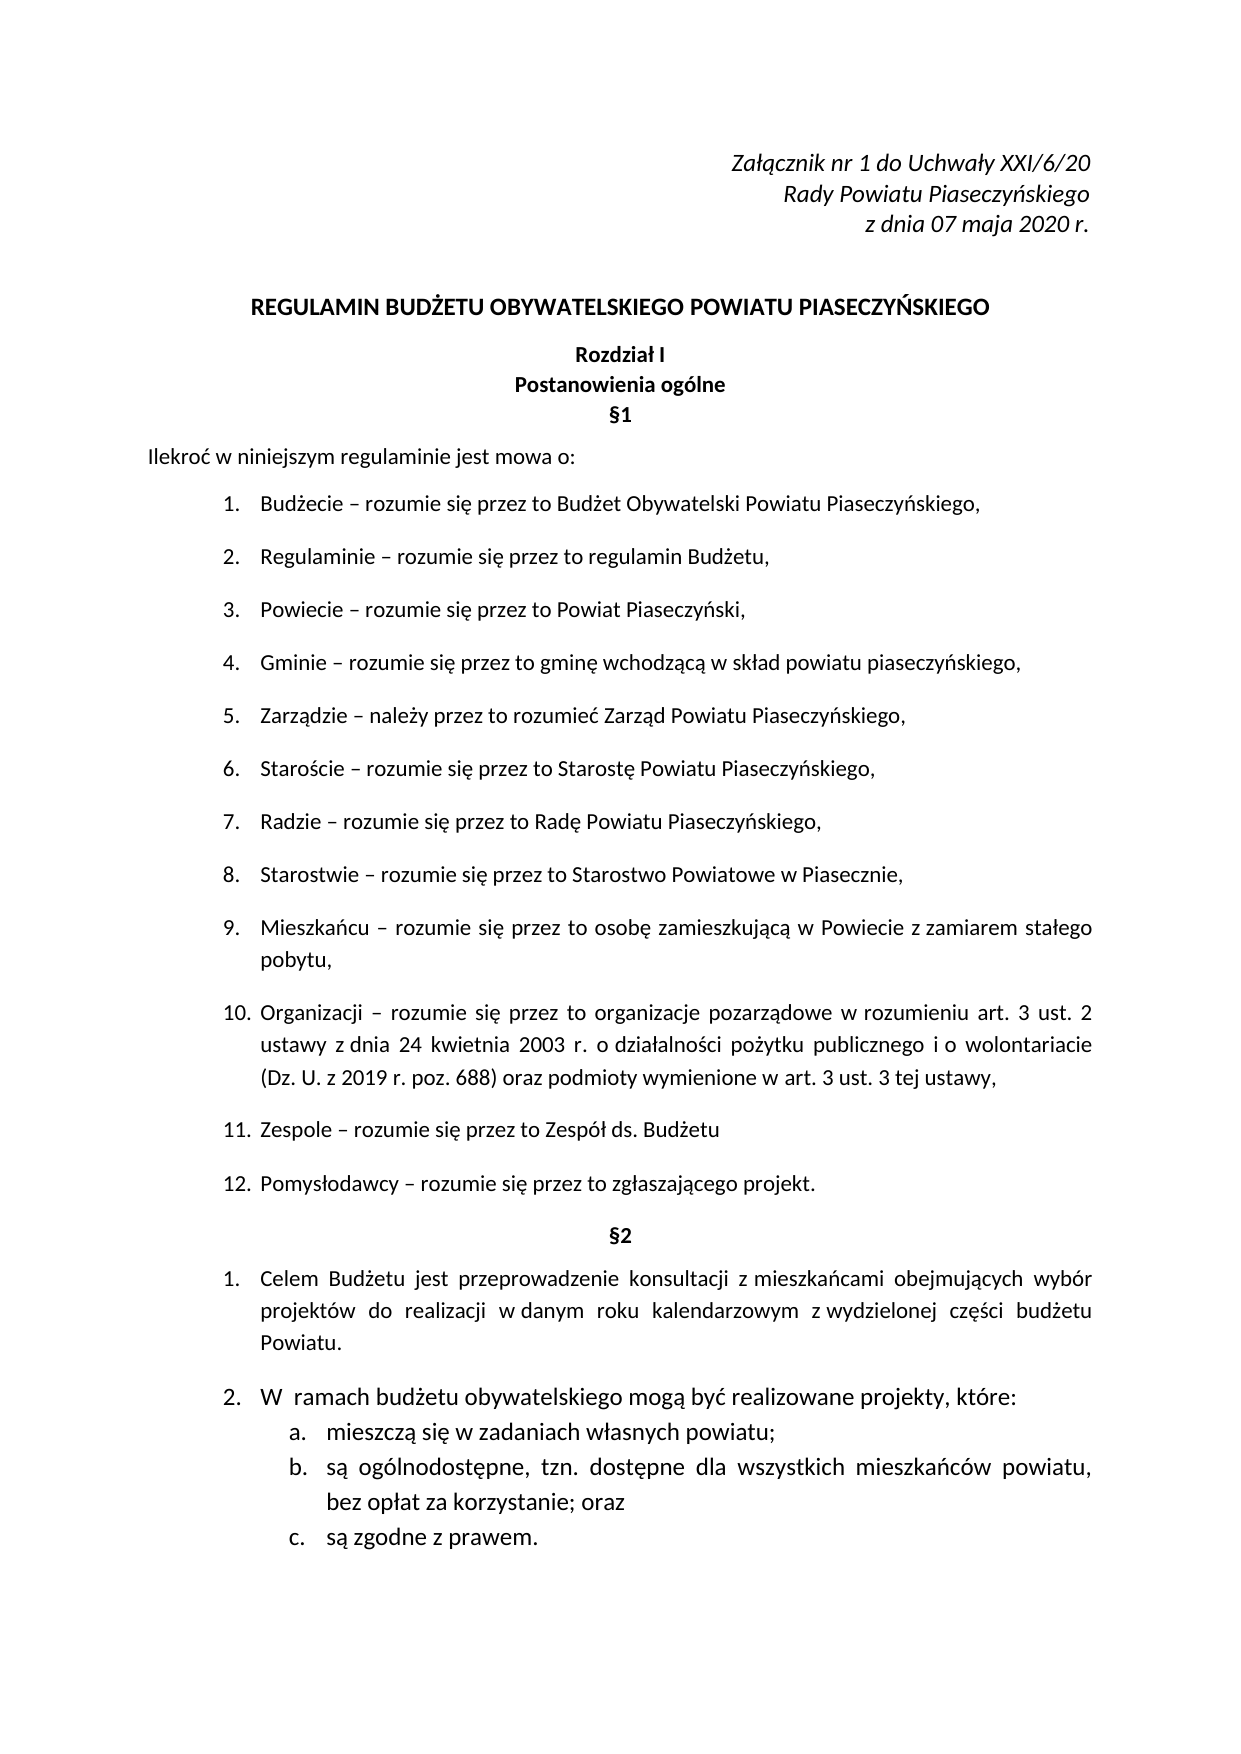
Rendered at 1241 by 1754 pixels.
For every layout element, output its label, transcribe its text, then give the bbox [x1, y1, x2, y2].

list Mieszkańcu – rozumie się przez to osobę zamieszkującą w Powiecie z zamiarem stałego pobytu, [223, 913, 1093, 973]
list Powiecie – rozumie się przez to Powiat Piaseczyński, [223, 595, 1093, 623]
list Organizacji – rozumie się przez to organizacje pozarządowe w rozumieniu art. 3 ust. 2 ustawy z dnia 24 kwietnia 2003 r. o działalności pożytku publicznego i o wolontariacie (Dz. U. z 2019 r. poz. 688) oraz podmioty wymienione w art. 3 ust. 3 tej ustawy, [223, 998, 1093, 1091]
list Radzie – rozumie się przez to Radę Powiatu Piaseczyńskiego, [223, 807, 1093, 835]
list są zgodne z prawem. [288, 1521, 1093, 1552]
list są ogólnodostępne, tzn. dostępne dla wszystkich mieszkańców powiatu, bez opłat za korzystanie; oraz [288, 1451, 1093, 1517]
text §2 [148, 1222, 1093, 1250]
text Rozdział I [148, 340, 1093, 368]
list mieszczą się w zadaniach własnych powiatu; [288, 1416, 1093, 1447]
text Rady Powiatu Piaseczyńskiego [148, 178, 1093, 209]
list Celem Budżetu jest przeprowadzenie konsultacji z mieszkańcami obejmujących wybór projektów do realizacji w danym roku kalendarzowym z wydzielonej części budżetu Powiatu. [223, 1264, 1093, 1356]
list Staroście – rozumie się przez to Starostę Powiatu Piaseczyńskiego, [223, 754, 1093, 782]
list W ramach budżetu obywatelskiego mogą być realizowane projekty, które: [223, 1381, 1093, 1412]
list Pomysłodawcy – rozumie się przez to zgłaszającego projekt. [223, 1169, 1093, 1197]
list Starostwie – rozumie się przez to Starostwo Powiatowe w Piasecznie, [223, 860, 1093, 888]
text REGULAMIN BUDŻETU OBYWATELSKIEGO POWIATU PIASECZYŃSKIEGO [148, 291, 1093, 321]
list Regulaminie – rozumie się przez to regulamin Budżetu, [223, 542, 1093, 570]
list Zespole – rozumie się przez to Zespół ds. Budżetu [223, 1116, 1093, 1144]
text Postanowienia ogólne §1 [148, 370, 1093, 428]
list Gminie – rozumie się przez to gminę wchodzącą w skład powiatu piaseczyńskiego, [223, 648, 1093, 676]
text Ilekroć w niniejszym regulaminie jest mowa o: [148, 442, 1093, 470]
list Budżecie – rozumie się przez to Budżet Obywatelski Powiatu Piaseczyńskiego, [223, 489, 1093, 517]
text z dnia 07 maja 2020 r. [148, 209, 1093, 239]
text Załącznik nr 1 do Uchwały XXI/6/20 [148, 148, 1093, 178]
list Zarządzie – należy przez to rozumieć Zarząd Powiatu Piaseczyńskiego, [223, 701, 1093, 729]
